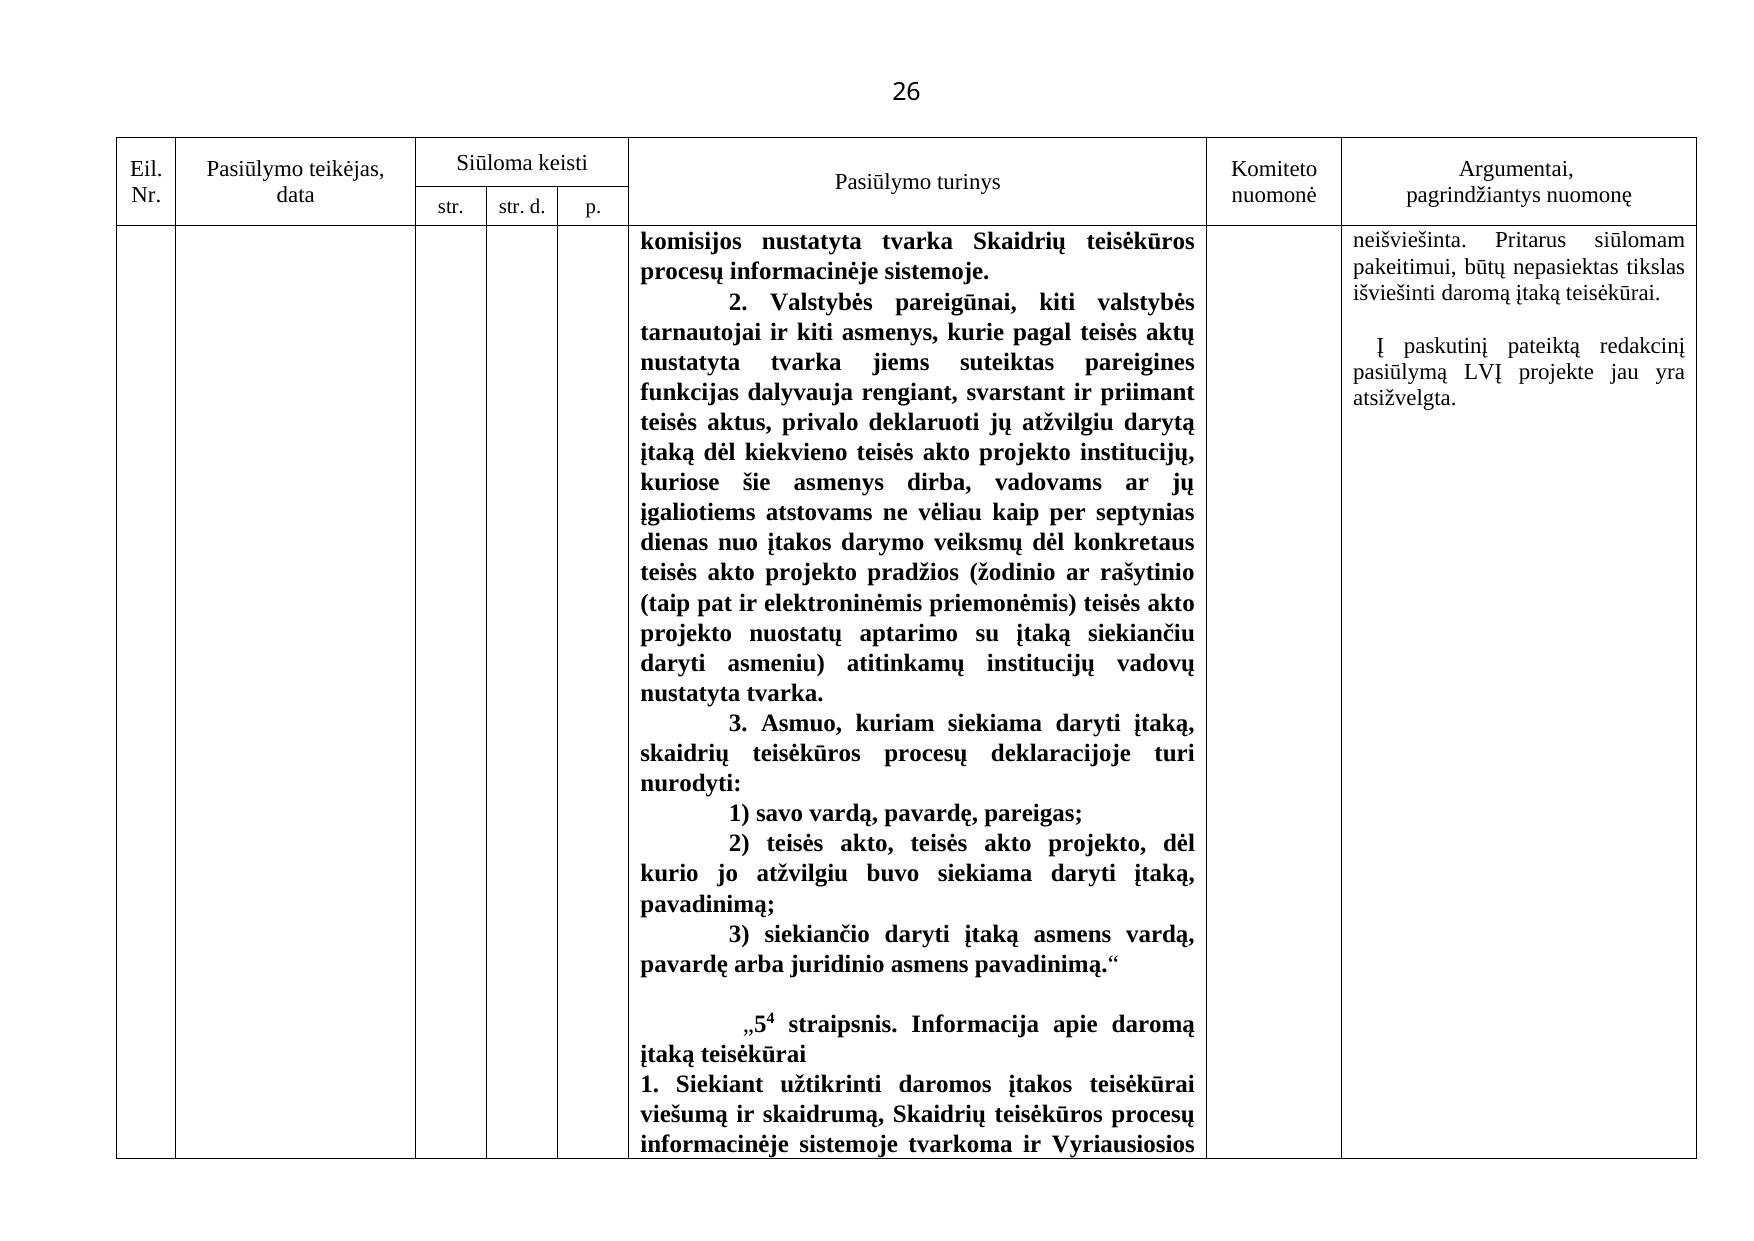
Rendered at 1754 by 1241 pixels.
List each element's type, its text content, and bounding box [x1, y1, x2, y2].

table_header Komiteto nuomonė [1207, 138, 1341, 225]
table_cell neišviešinta. Pritarus siūlomam pakeitimui, būtų nepasiektas tikslas išviešinti daromą įtaką teisėkūrai. Į paskutinį pateiktą redakcinį pasiūlymą LVĮ projekte jau yra atsižvelgta. [1342, 226, 1696, 1158]
table_cell komisijos nustatyta tvarka Skaidrių teisėkūros procesų informacinėje sistemoje. 2. Valstybės pareigūnai, kiti valstybės tarnautojai ir kiti asmenys, kurie pagal teisės aktų nustatyta tvarka jiems suteiktas pareigines funkcijas dalyvauja rengiant, svarstant ir priimant teisės aktus, privalo deklaruoti jų atžvilgiu darytą įtaką dėl kiekvieno teisės akto projekto institucijų, kuriose šie asmenys dirba, vadovams ar jų įgaliotiems atstovams ne vėliau kaip per septynias dienas nuo įtakos darymo veiksmų dėl konkretaus teisės akto projekto pradžios (žodinio ar rašytinio (taip pat ir elektroninėmis priemonėmis) teisės akto projekto nuostatų aptarimo su įtaką siekiančiu daryti asmeniu) atitinkamų institucijų vadovų nustatyta tvarka. 3. Asmuo, kuriam siekiama daryti įtaką, skaidrių teisėkūros procesų deklaracijoje turi nurodyti: 1) savo vardą, pavardę, pareigas; 2) teisės akto, teisės akto projekto, dėl kurio jo atžvilgiu buvo siekiama daryti įtaką, pavadinimą; 3) siekiančio daryti įtaką asmens vardą, pavardę arba juridinio asmens pavadinimą.“ „54 straipsnis. Informacija apie daromą įtaką teisėkūrai 1. Siekiant užtikrinti daromos įtakos teisėkūrai viešumą ir skaidrumą, Skaidrių teisėkūros procesų informacinėje sistemoje tvarkoma ir Vyriausiosios [629, 226, 1206, 1158]
table_cell [1207, 226, 1341, 1158]
table_header Siūloma keisti [416, 138, 628, 186]
table_cell [487, 226, 557, 1158]
table_cell [176, 226, 415, 1158]
table_header Eil. Nr. [117, 138, 175, 225]
table_cell p. [558, 187, 628, 225]
table_header Pasiūlymo teikėjas, data [176, 138, 415, 225]
table_header Pasiūlymo turinys [629, 138, 1206, 225]
table_header Argumentai, pagrindžiantys nuomonę [1342, 138, 1696, 225]
table_cell [117, 226, 175, 1158]
table_cell str. [416, 187, 486, 225]
table_cell str. d. [487, 187, 557, 225]
table_cell [416, 226, 486, 1158]
table_cell [558, 226, 628, 1158]
